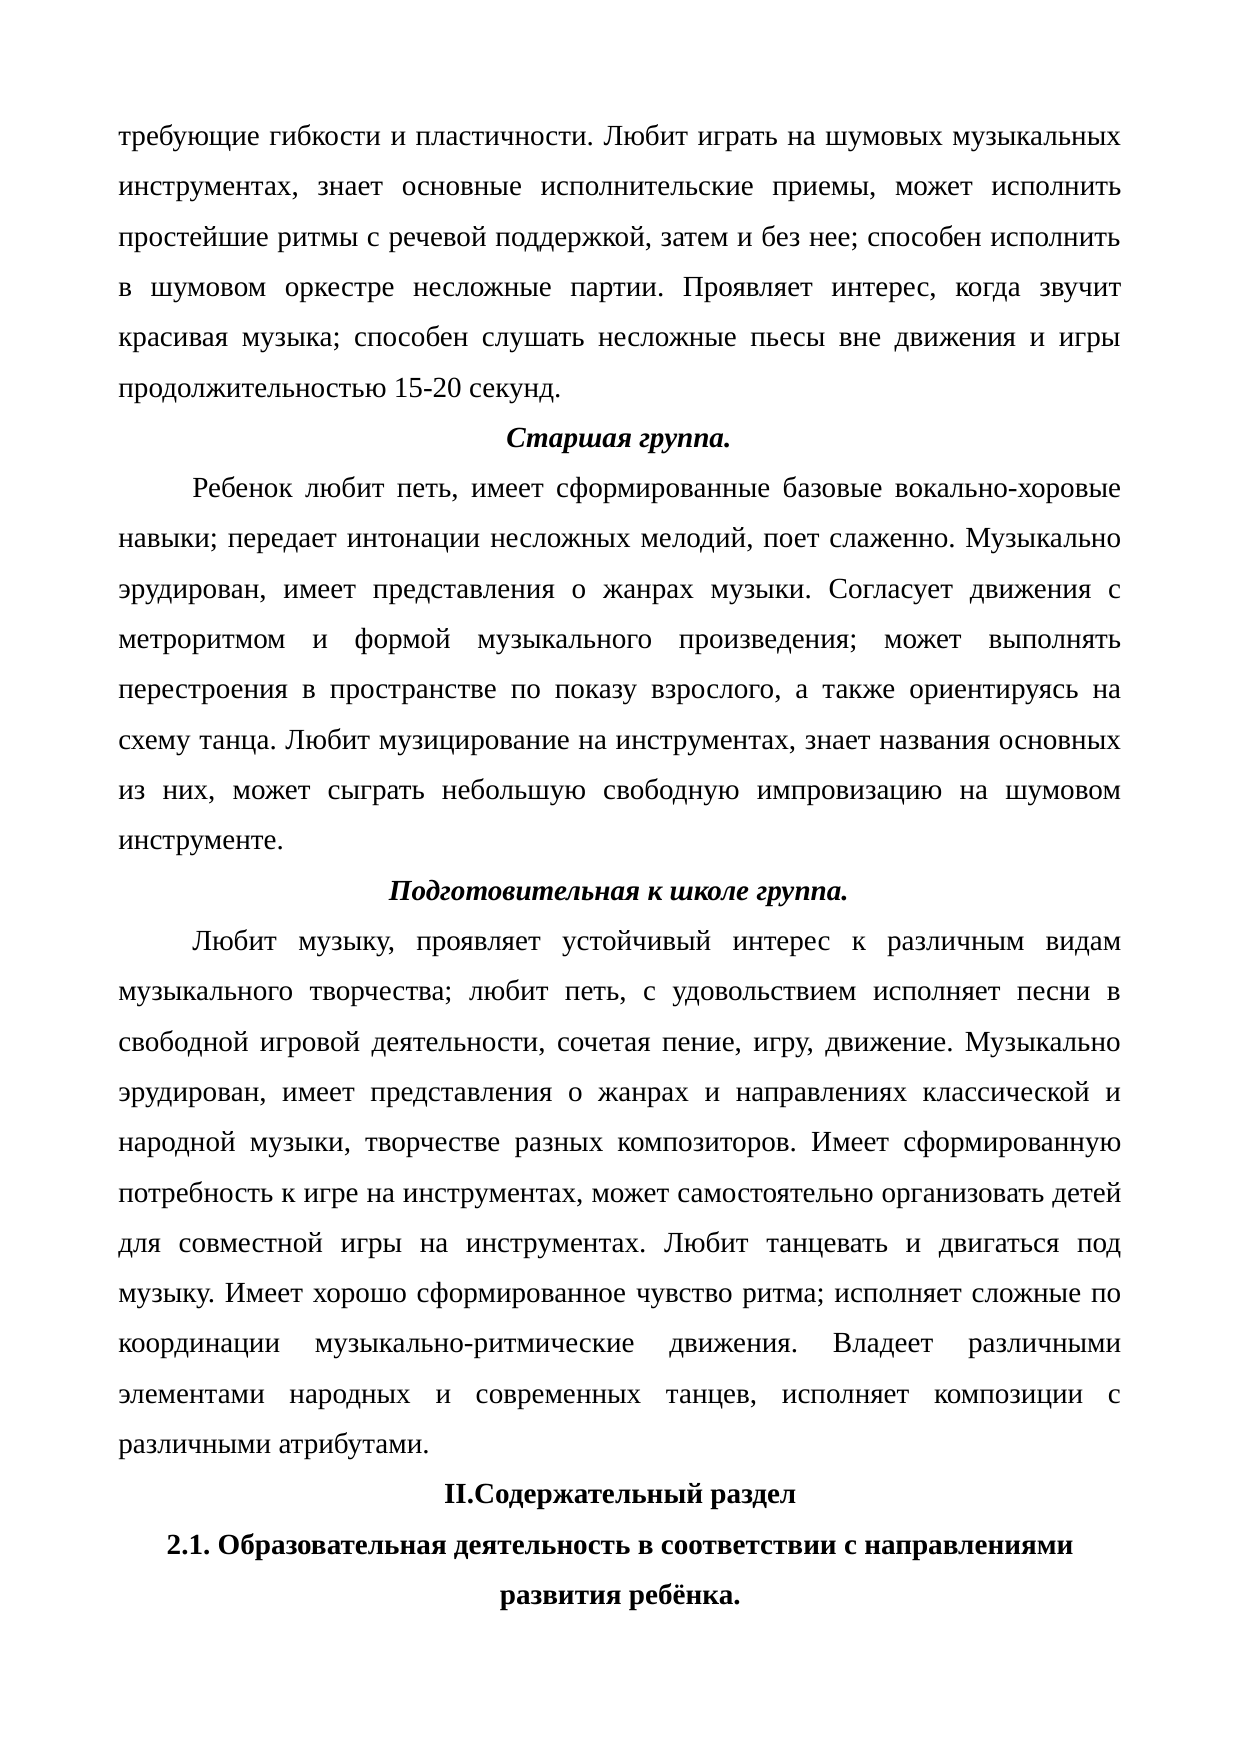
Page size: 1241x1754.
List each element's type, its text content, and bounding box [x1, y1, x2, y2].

text II.Содержательный раздел [118, 1477, 1122, 1510]
text 2.1. Образовательная деятельность в соответствии с направлениями развития ребёнка. [118, 1527, 1122, 1611]
text Подготовительная к школе группа. [118, 873, 1122, 906]
text Старшая группа. [118, 420, 1122, 453]
text Любит музыку, проявляет устойчивый интерес к различным видам музыкального творчества; любит петь, с удовольствием исполняет песни в свободной игровой деятельности, сочетая пение, игру, движение. Музыкально эрудирован, имеет представления о жанрах и направлениях классической и народной музыки, творчестве разных композиторов. Имеет сформированную потребность к игре на инструментах, может самостоятельно организовать детей для совместной игры на инструментах. Любит танцевать и двигаться под музыку. Имеет хорошо сформированное чувство ритма; исполняет сложные по координации музыкально-ритмические движения. Владеет различными элементами народных и современных танцев, исполняет композиции с различными атрибутами. [118, 923, 1122, 1460]
text Ребенок любит петь, имеет сформированные базовые вокально-хоровые навыки; передает интонации несложных мелодий, поет слаженно. Музыкально эрудирован, имеет представления о жанрах музыки. Согласует движения с метроритмом и формой музыкального произведения; может выполнять перестроения в пространстве по показу взрослого, а также ориентируясь на схему танца. Любит музицирование на инструментах, знает названия основных из них, может сыграть небольшую свободную импровизацию на шумовом инструменте. [118, 470, 1122, 856]
text требующие гибкости и пластичности. Любит играть на шумовых музыкальных инструментах, знает основные исполнительские приемы, может исполнить простейшие ритмы с речевой поддержкой, затем и без нее; способен исполнить в шумовом оркестре несложные партии. Проявляет интерес, когда звучит красивая музыка; способен слушать несложные пьесы вне движения и игры продолжительностью 15-20 секунд. [118, 118, 1122, 403]
